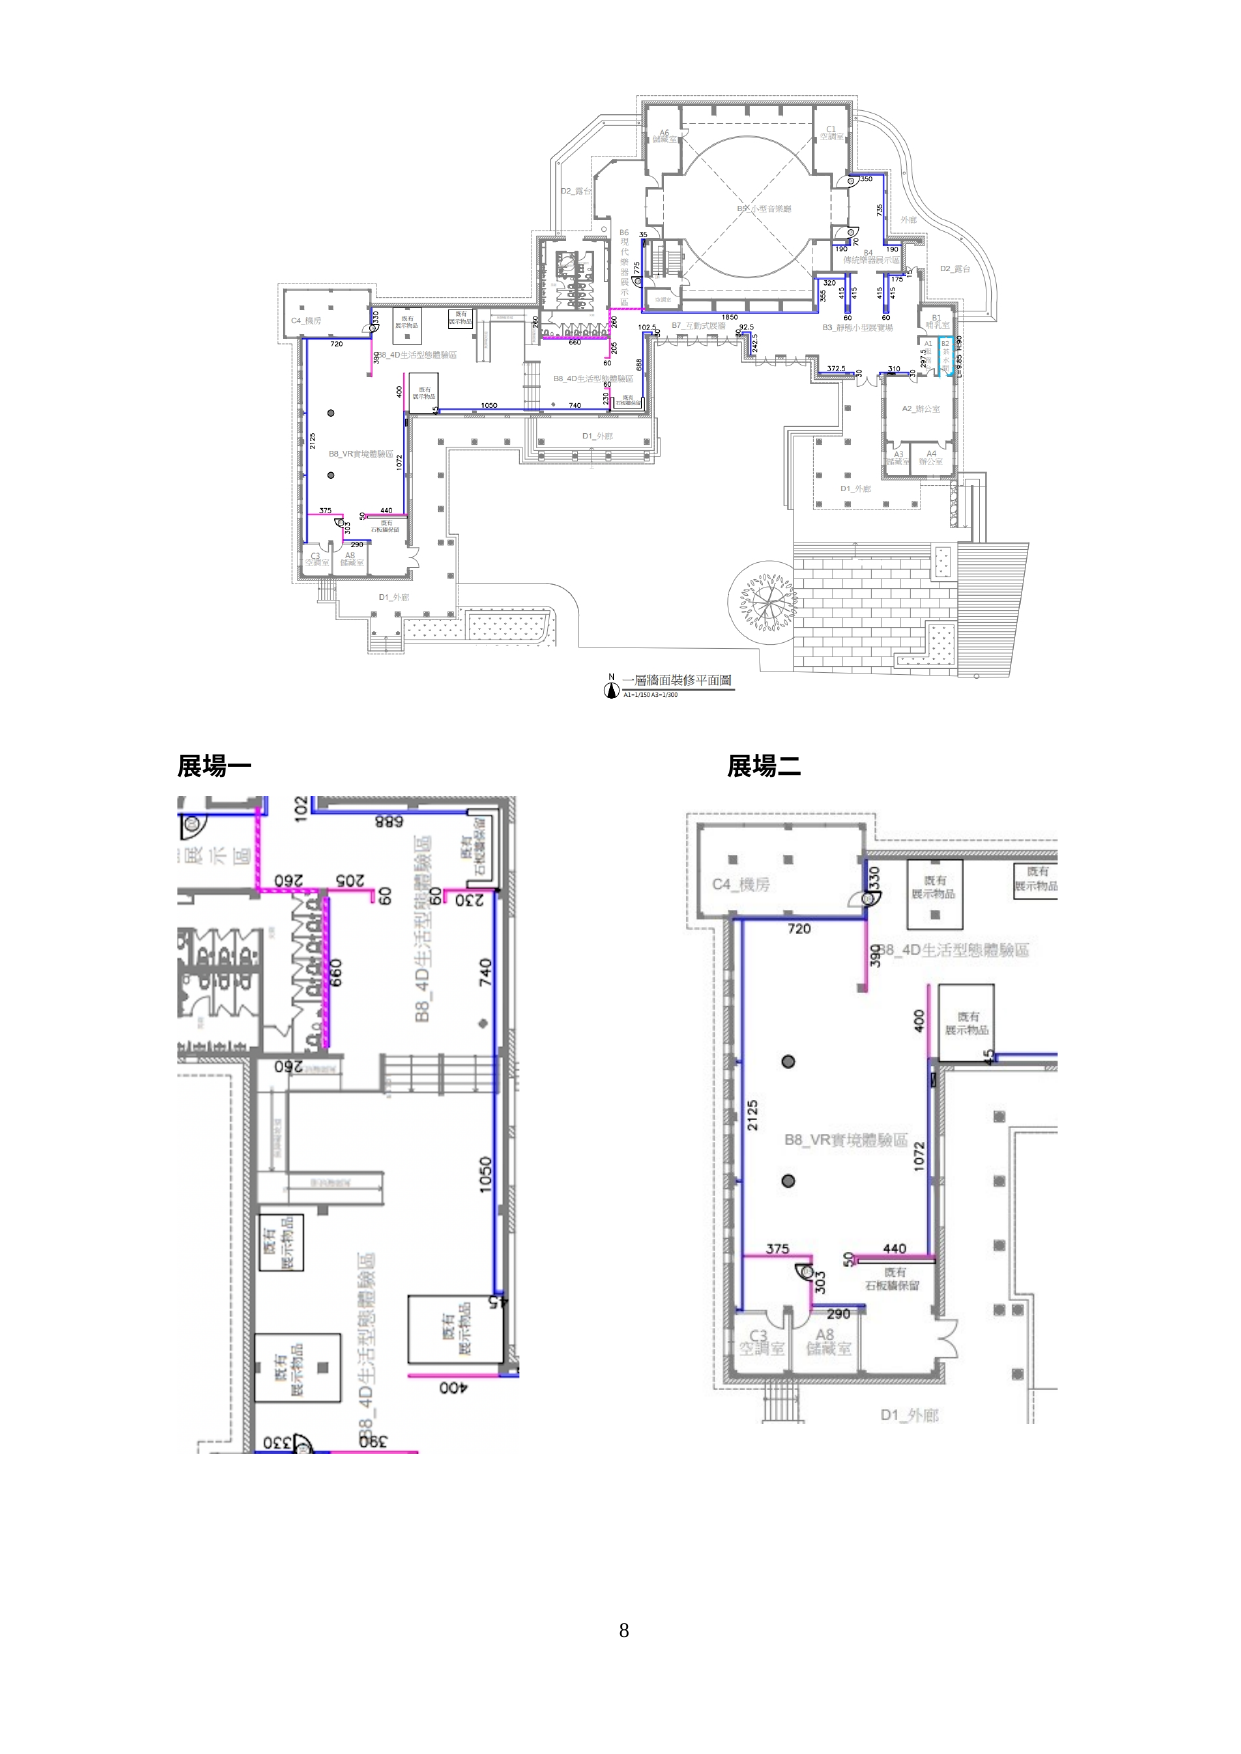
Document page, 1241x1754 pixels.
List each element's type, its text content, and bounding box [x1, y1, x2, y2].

text 展場一 展場二 [177, 745, 1063, 782]
